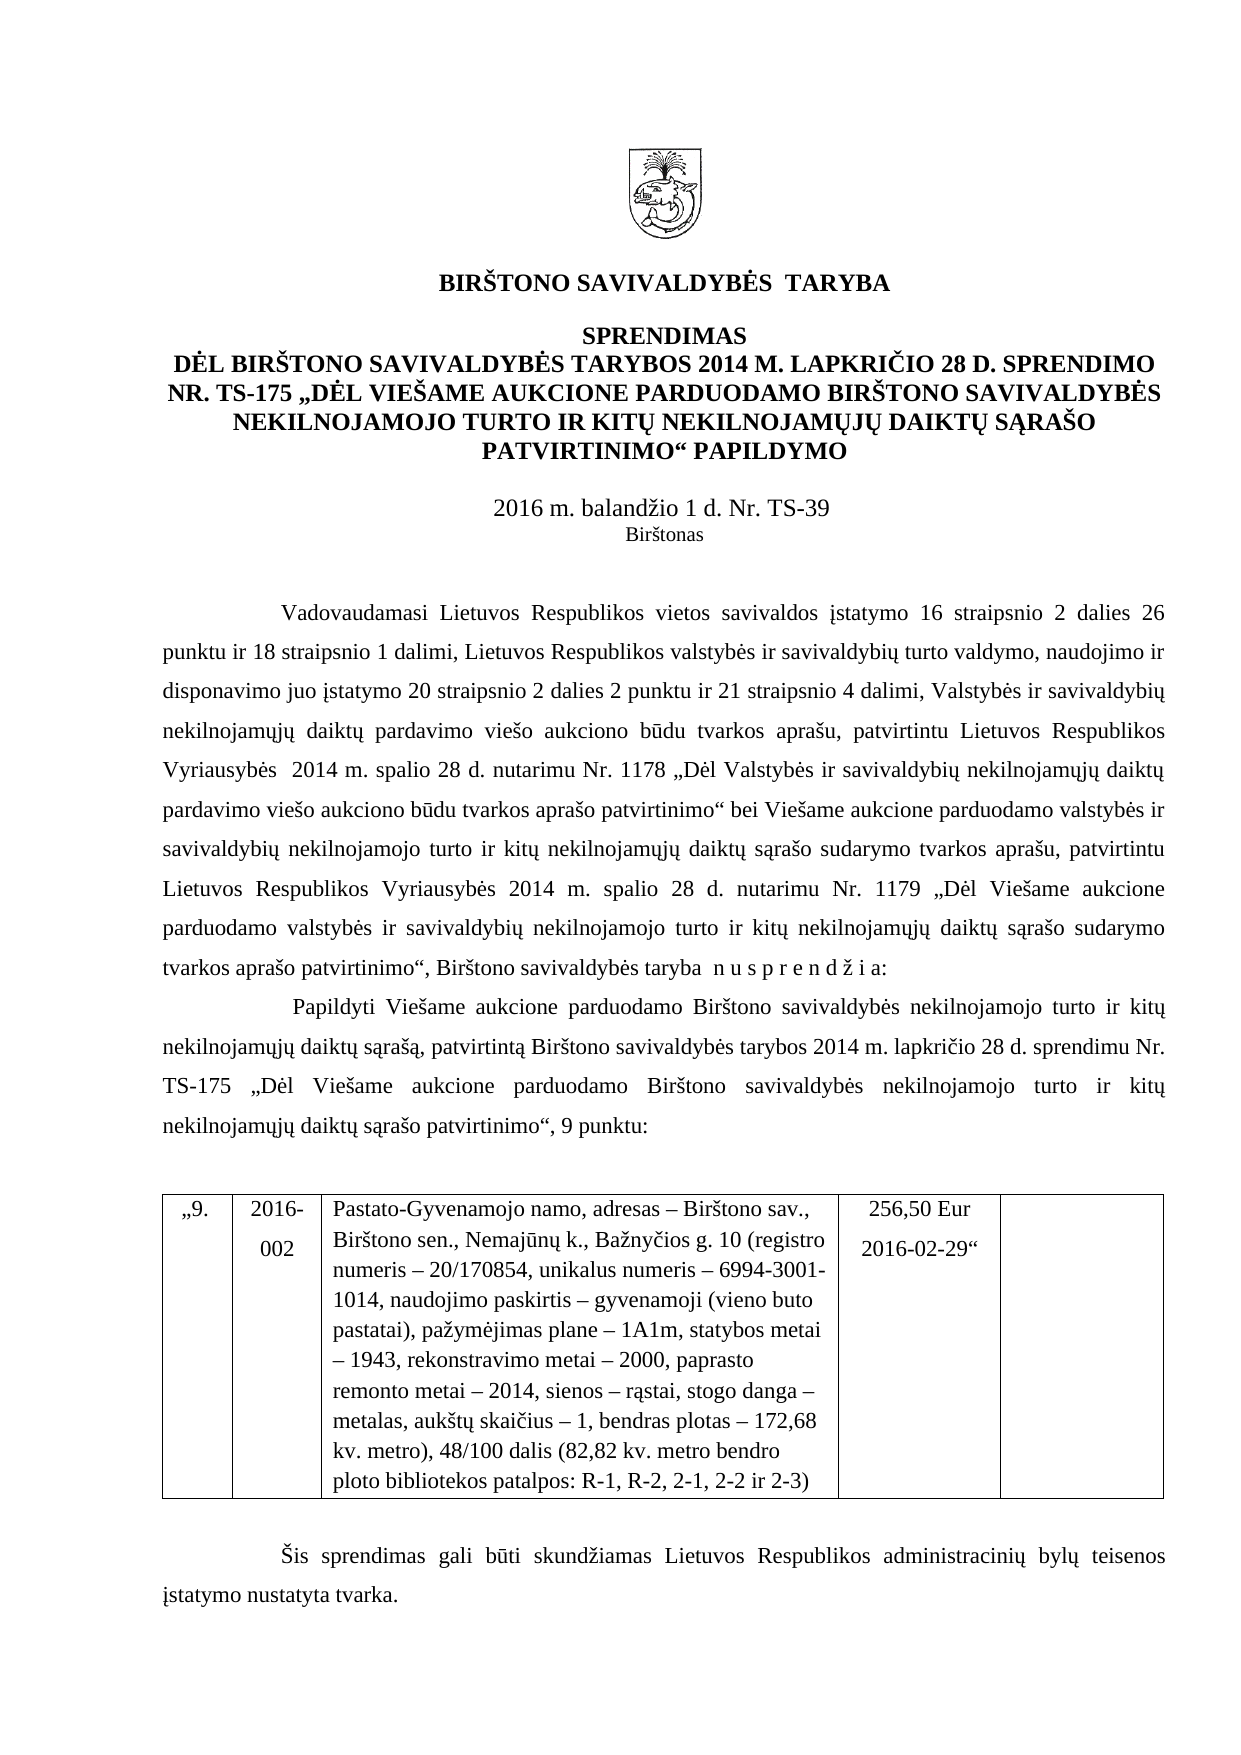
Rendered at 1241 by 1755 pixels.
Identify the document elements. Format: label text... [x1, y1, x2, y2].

table_header Pastato-Gyvenamojo namo, adresas – Birštono sav., Birštono sen., Nemajūnų k., Bažnyčios g. 10 (registro numeris – 20/170854, unikalus numeris – 6994-3001-1014, naudojimo paskirtis – gyvenamoji (vieno buto pastatai), pažymėjimas plane – 1A1m, statybos metai – 1943, rekonstravimo metai – 2000, paprasto remonto metai – 2014, sienos – rąstai, stogo danga – metalas, aukštų skaičius – 1, bendras plotas – 172,68 kv. metro), 48/100 dalis (82,82 kv. metro bendro ploto bibliotekos patalpos: R-1, R-2, 2-1, 2-2 ir 2-3) [322, 1195, 838, 1497]
table_header „9. [163, 1195, 232, 1497]
text Birštonas [162, 522, 1167, 546]
text DĖL BIRŠTONO SAVIVALDYBĖS TARYBOS 2014 M. LAPKRIČIO 28 D. SPRENDIMO NR. TS-175 „DĖL VIEŠAME AUKCIONE PARDUODAMO BIRŠTONO SAVIVALDYBĖS NEKILNOJAMOJO TURTO IR KITŲ NEKILNOJAMŲJŲ DAIKTŲ SĄRAŠO PATVIRTINIMO“ PAPILDYMO [162, 349, 1167, 464]
table_header 2016-002 [233, 1195, 321, 1497]
text BIRŠTONO SAVIVALDYBĖS TARYBA [162, 268, 1167, 297]
table_header 256,50 Eur 2016-02-29“ [839, 1195, 1000, 1497]
text 2016 m. balandžio 1 d. Nr. TS-39 [162, 493, 1167, 522]
text Papildyti Viešame aukcione parduodamo Birštono savivaldybės nekilnojamojo turto ir kitų nekilnojamųjų daiktų sąrašą, patvirtintą Birštono savivaldybės tarybos 2014 m. lapkričio 28 d. sprendimu Nr. TS-175 „Dėl Viešame aukcione parduodamo Birštono savivaldybės nekilnojamojo turto ir kitų nekilnojamųjų daiktų sąrašo patvirtinimo“, 9 punktu: [162, 993, 1167, 1138]
text Šis sprendimas gali būti skundžiamas Lietuvos Respublikos administracinių bylų teisenos įstatymo nustatyta tvarka. [162, 1542, 1167, 1607]
text Vadovaudamasi Lietuvos Respublikos vietos savivaldos įstatymo 16 straipsnio 2 dalies 26 punktu ir 18 straipsnio 1 dalimi, Lietuvos Respublikos valstybės ir savivaldybių turto valdymo, naudojimo ir disponavimo juo įstatymo 20 straipsnio 2 dalies 2 punktu ir 21 straipsnio 4 dalimi, Valstybės ir savivaldybių nekilnojamųjų daiktų pardavimo viešo aukciono būdu tvarkos aprašu, patvirtintu Lietuvos Respublikos Vyriausybės 2014 m. spalio 28 d. nutarimu Nr. 1178 „Dėl Valstybės ir savivaldybių nekilnojamųjų daiktų pardavimo viešo aukciono būdu tvarkos aprašo patvirtinimo“ bei Viešame aukcione parduodamo valstybės ir savivaldybių nekilnojamojo turto ir kitų nekilnojamųjų daiktų sąrašo sudarymo tvarkos aprašu, patvirtintu Lietuvos Respublikos Vyriausybės 2014 m. spalio 28 d. nutarimu Nr. 1179 „Dėl Viešame aukcione parduodamo valstybės ir savivaldybių nekilnojamojo turto ir kitų nekilnojamųjų daiktų sąrašo sudarymo tvarkos aprašo patvirtinimo“, Birštono savivaldybės taryba n u s p r e n d ž i a: [162, 598, 1167, 980]
table_header [1001, 1195, 1163, 1497]
text SPRENDIMAS [162, 321, 1167, 349]
